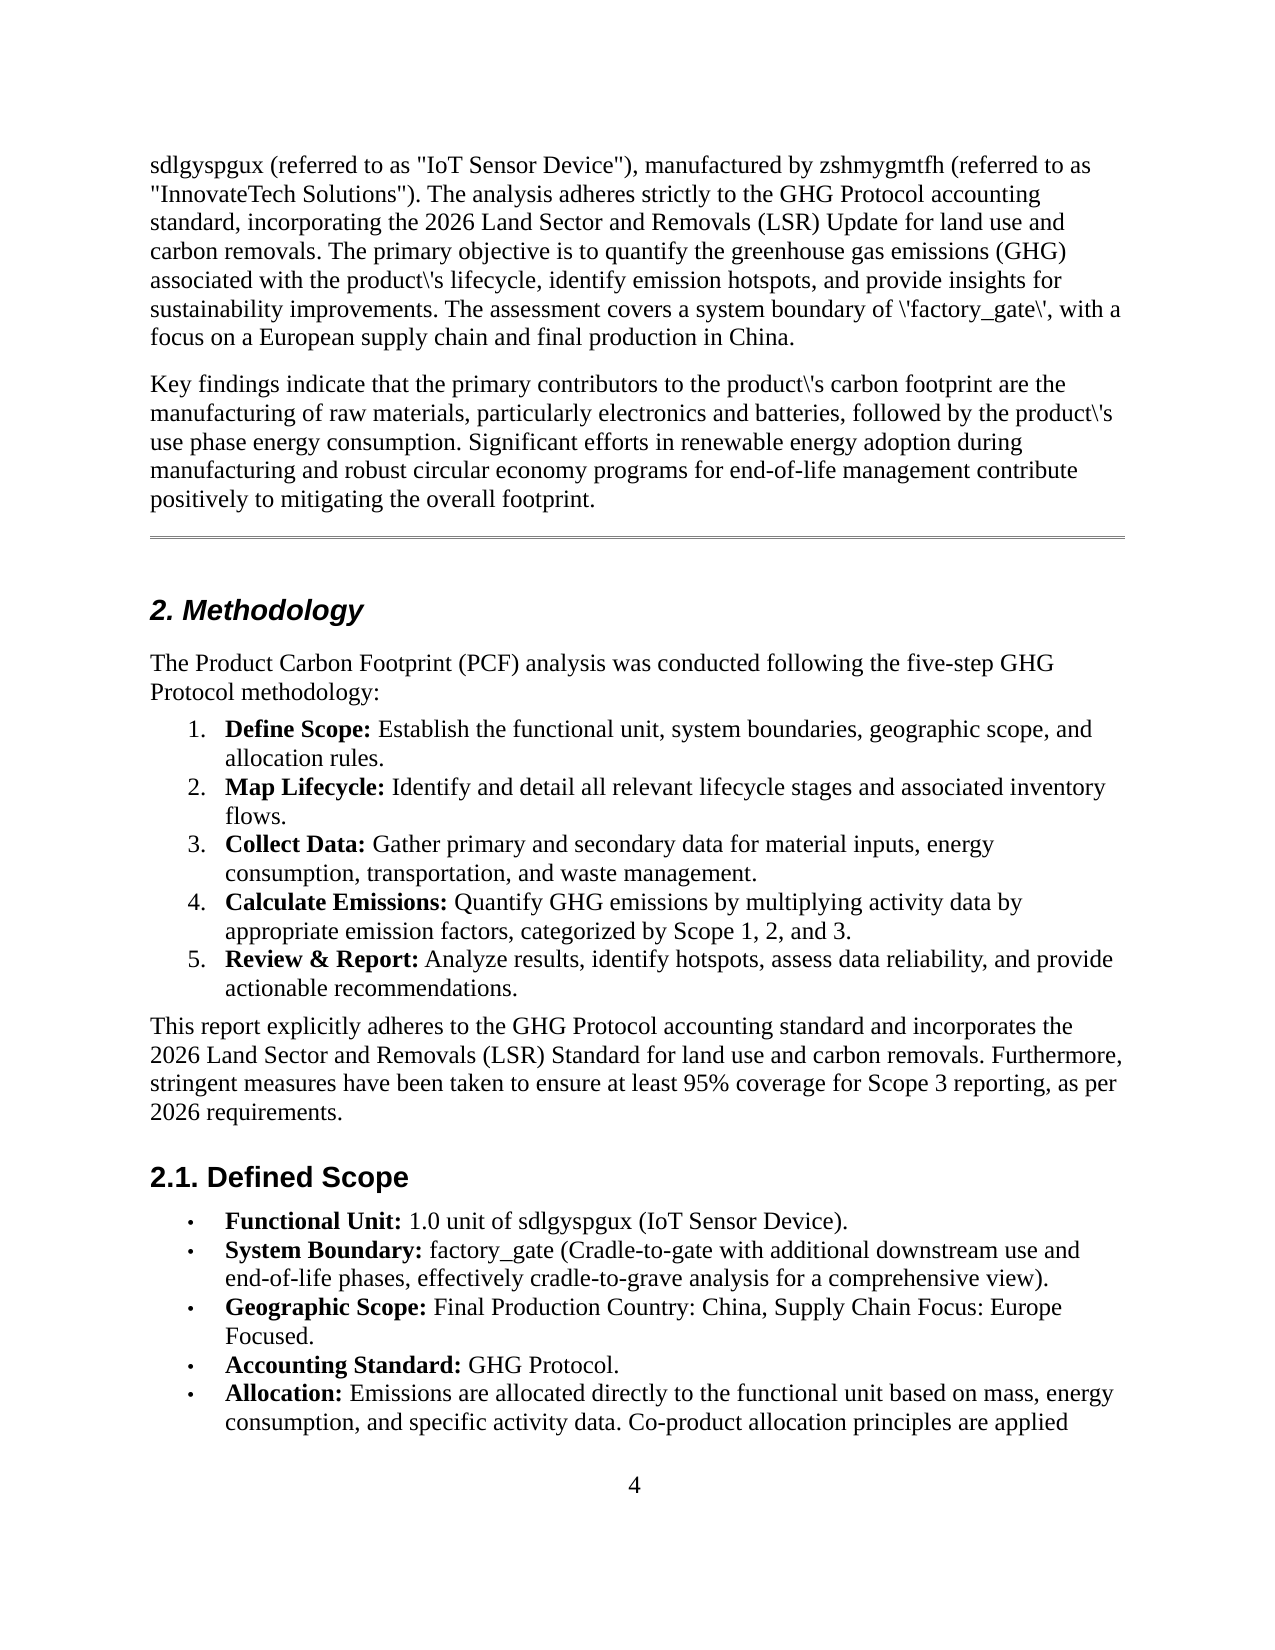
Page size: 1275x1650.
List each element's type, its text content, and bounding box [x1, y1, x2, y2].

list Review & Report: Analyze results, identify hotspots, assess data reliability, and provide actionable recommendations. [187, 944, 1125, 1002]
list Define Scope: Establish the functional unit, system boundaries, geographic scope, and allocation rules. [187, 714, 1125, 772]
text The Product Carbon Footprint (PCF) analysis was conducted following the five-step GHG Protocol methodology: [150, 648, 1125, 706]
list Collect Data: Gather primary and secondary data for material inputs, energy consumption, transportation, and waste management. [187, 829, 1125, 887]
list Allocation: Emissions are allocated directly to the functional unit based on mass, energy consumption, and specific activity data. Co-product allocation principles are applied [187, 1378, 1125, 1436]
list System Boundary: factory_gate (Cradle-to-gate with additional downstream use and end-of-life phases, effectively cradle-to-grave analysis for a comprehensive view). [187, 1235, 1125, 1292]
text This report explicitly adheres to the GHG Protocol accounting standard and incorporates the 2026 Land Sector and Removals (LSR) Standard for land use and carbon removals. Furthermore, stringent measures have been taken to ensure at least 95% coverage for Scope 3 reporting, as per 2026 requirements. [150, 1011, 1125, 1126]
subtitle 2.1. Defined Scope [150, 1160, 1125, 1193]
list Map Lifecycle: Identify and detail all relevant lifecycle stages and associated inventory flows. [187, 772, 1125, 829]
subtitle 2. Methodology [150, 593, 1125, 627]
text sdlgyspgux (referred to as "IoT Sensor Device"), manufactured by zshmygmtfh (referred to as "InnovateTech Solutions"). The analysis adheres strictly to the GHG Protocol accounting standard, incorporating the 2026 Land Sector and Removals (LSR) Update for land use and carbon removals. The primary objective is to quantify the greenhouse gas emissions (GHG) associated with the product\'s lifecycle, identify emission hotspots, and provide insights for sustainability improvements. The assessment covers a system boundary of \'factory_gate\', with a focus on a European supply chain and final production in China. [150, 150, 1125, 351]
list Calculate Emissions: Quantify GHG emissions by multiplying activity data by appropriate emission factors, categorized by Scope 1, 2, and 3. [187, 887, 1125, 944]
list Accounting Standard: GHG Protocol. [187, 1350, 1125, 1378]
list Geographic Scope: Final Production Country: China, Supply Chain Focus: Europe Focused. [187, 1292, 1125, 1350]
list Functional Unit: 1.0 unit of sdlgyspgux (IoT Sensor Device). [187, 1206, 1125, 1235]
text Key findings indicate that the primary contributors to the product\'s carbon footprint are the manufacturing of raw materials, particularly electronics and batteries, followed by the product\'s use phase energy consumption. Significant efforts in renewable energy adoption during manufacturing and robust circular economy programs for end-of-life management contribute positively to mitigating the overall footprint. [150, 369, 1125, 513]
